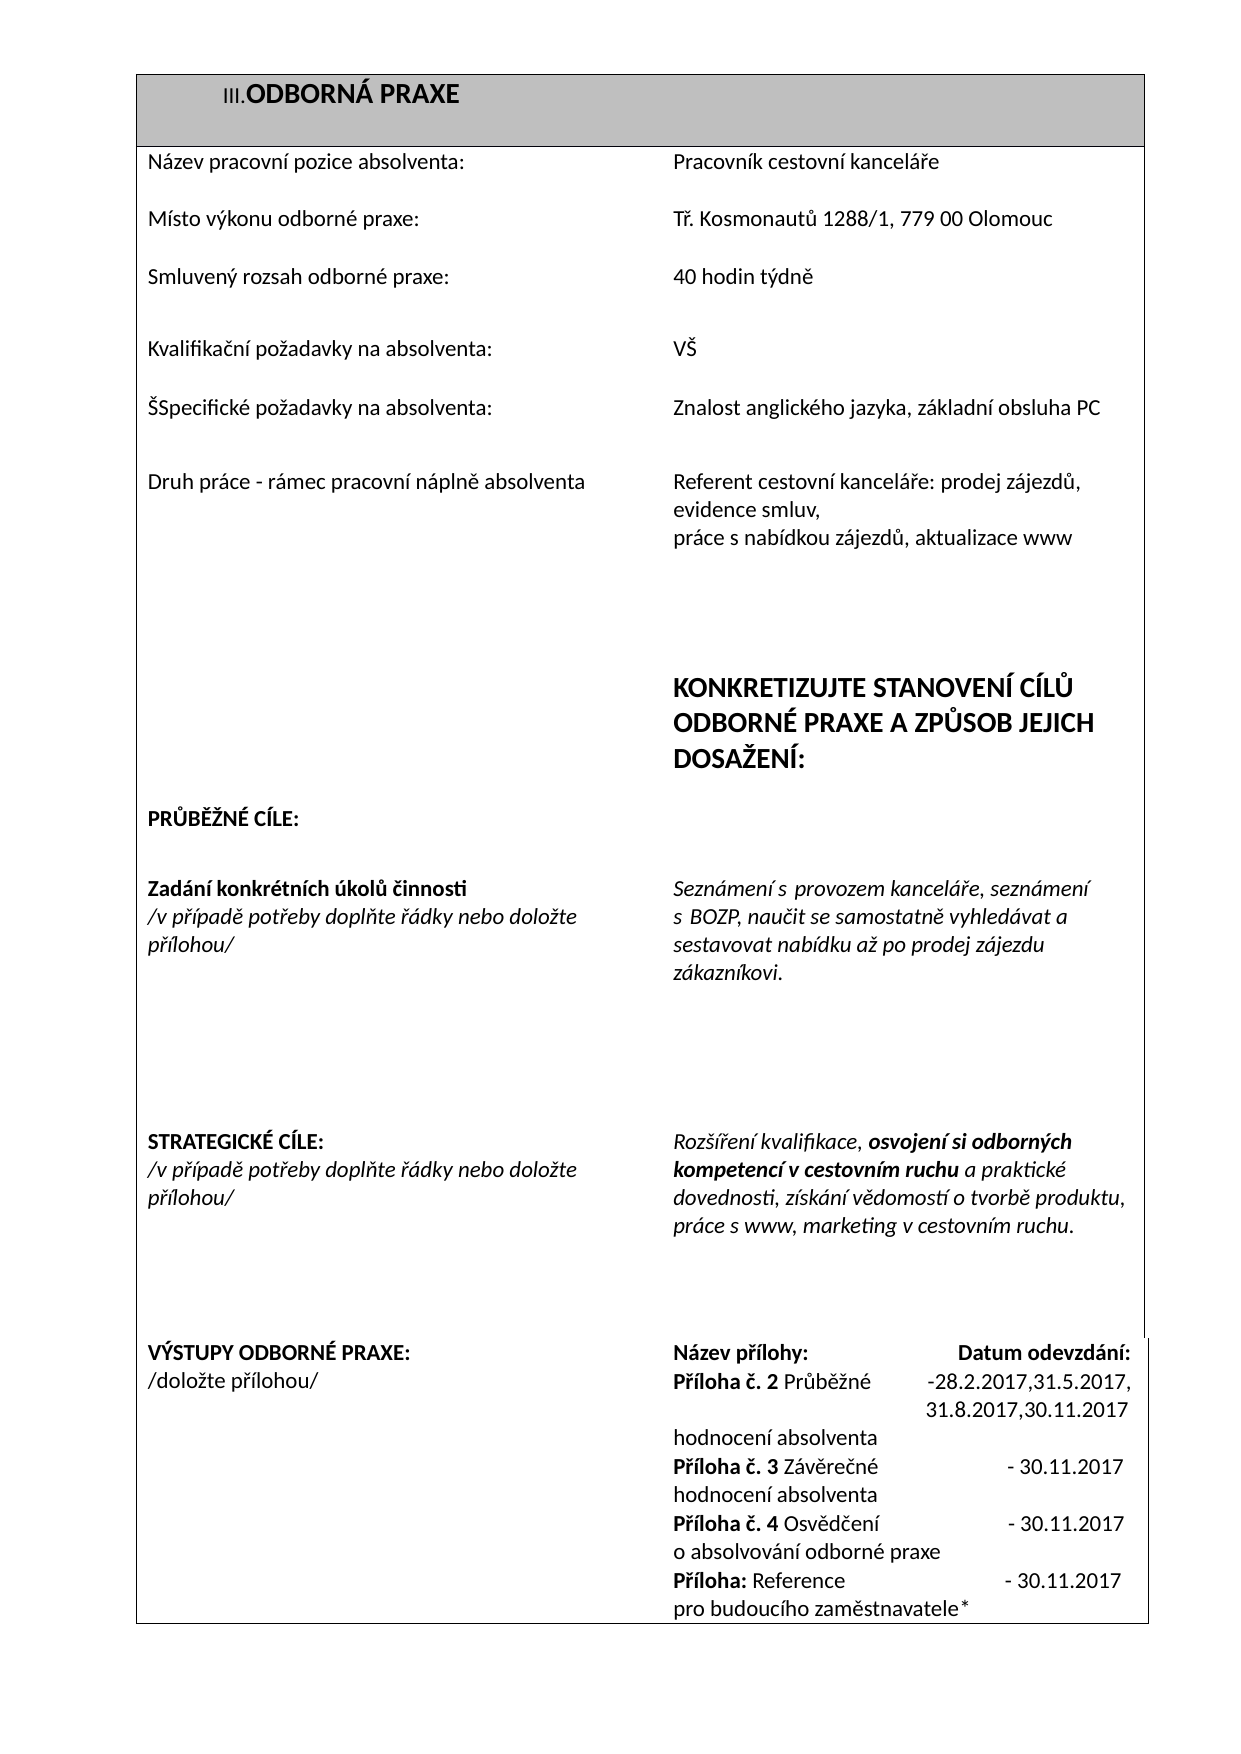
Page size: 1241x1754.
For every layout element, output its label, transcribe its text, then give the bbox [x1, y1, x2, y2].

table_cell [137, 669, 662, 804]
table_cell [137, 551, 662, 610]
table_cell PRŮBĚŽNÉ CÍLE: [137, 804, 662, 874]
table_cell Referent cestovní kanceláře: prodej zájezdů, evidence smluv, práce s nabídkou zájezdů, aktualizace www [662, 468, 1144, 551]
table_cell Tř. Kosmonautů 1288/1, 779 00 Olomouc [662, 205, 1144, 262]
table_cell Kvalifikační požadavky na absolventa: [137, 334, 662, 393]
table_header ODBORNÁ PRAXE [137, 75, 662, 146]
table_cell [662, 1057, 1144, 1127]
table_cell Místo výkonu odborné praxe: [137, 205, 662, 262]
table_cell Rozšíření kvalifikace, osvojení si odborných kompetencí v cestovním ruchu a praktické dovednosti, získání vědomostí o tvorbě produktu, práce s www, marketing v cestovním ruchu. [662, 1128, 1144, 1239]
table_cell VÝSTUPY ODBORNÉ PRAXE: /doložte přílohou/ [137, 1338, 662, 1622]
table_cell Příloha č. 2 Průběžné -28.2.2017,31.5.2017, 31.8.2017,30.11.2017 hodnocení absolventa [662, 1366, 1148, 1451]
table_cell Příloha: Reference - 30.11.2017 pro budoucího zaměstnavatele* [662, 1565, 1148, 1622]
table_cell KONKRETIZUJTE STANOVENÍ CÍLŮ ODBORNÉ PRAXE A ZPŮSOB JEJICH DOSAŽENÍ: [662, 669, 1144, 804]
table_cell Název pracovní pozice absolventa: [137, 147, 662, 204]
table_cell Znalost anglického jazyka, základní obsluha PC [662, 394, 1144, 467]
table_cell VŠ [662, 334, 1144, 393]
table_cell [662, 804, 1144, 874]
table_cell Zadání konkrétních úkolů činnosti /v případě potřeby doplňte řádky nebo doložte přílohou/ [137, 874, 662, 986]
table_cell Příloha č. 3 Závěrečné - 30.11.2017 hodnocení absolventa [662, 1451, 1148, 1508]
table_cell [137, 1057, 662, 1127]
table_cell [137, 986, 662, 1057]
table_cell [662, 1310, 1144, 1338]
table_cell Seznámení s provozem kanceláře, seznámení s BOZP, naučit se samostatně vyhledávat a sestavovat nabídku až po prodej zájezdu zákazníkovi. [662, 874, 1144, 986]
table_cell [137, 610, 662, 669]
table_cell 40 hodin týdně [662, 263, 1144, 334]
table_cell [662, 986, 1144, 1057]
table_cell [662, 1240, 1144, 1310]
table_cell [662, 551, 1144, 610]
table_cell Pracovník cestovní kanceláře [662, 147, 1144, 204]
table_cell Smluvený rozsah odborné praxe: [137, 263, 662, 334]
table_cell [137, 1310, 662, 1338]
table_cell [662, 610, 1144, 669]
table_header [662, 75, 1144, 146]
table_cell Příloha č. 4 Osvědčení - 30.11.2017 o absolvování odborné praxe [662, 1508, 1148, 1565]
table_cell ŠSpecifické požadavky na absolventa: [137, 394, 662, 467]
table_cell Název přílohy: Datum odevzdání: [662, 1338, 1148, 1366]
table_cell Druh práce - rámec pracovní náplně absolventa [137, 468, 662, 551]
table_cell STRATEGICKÉ CÍLE: /v případě potřeby doplňte řádky nebo doložte přílohou/ [137, 1128, 662, 1239]
table_cell [137, 1240, 662, 1310]
